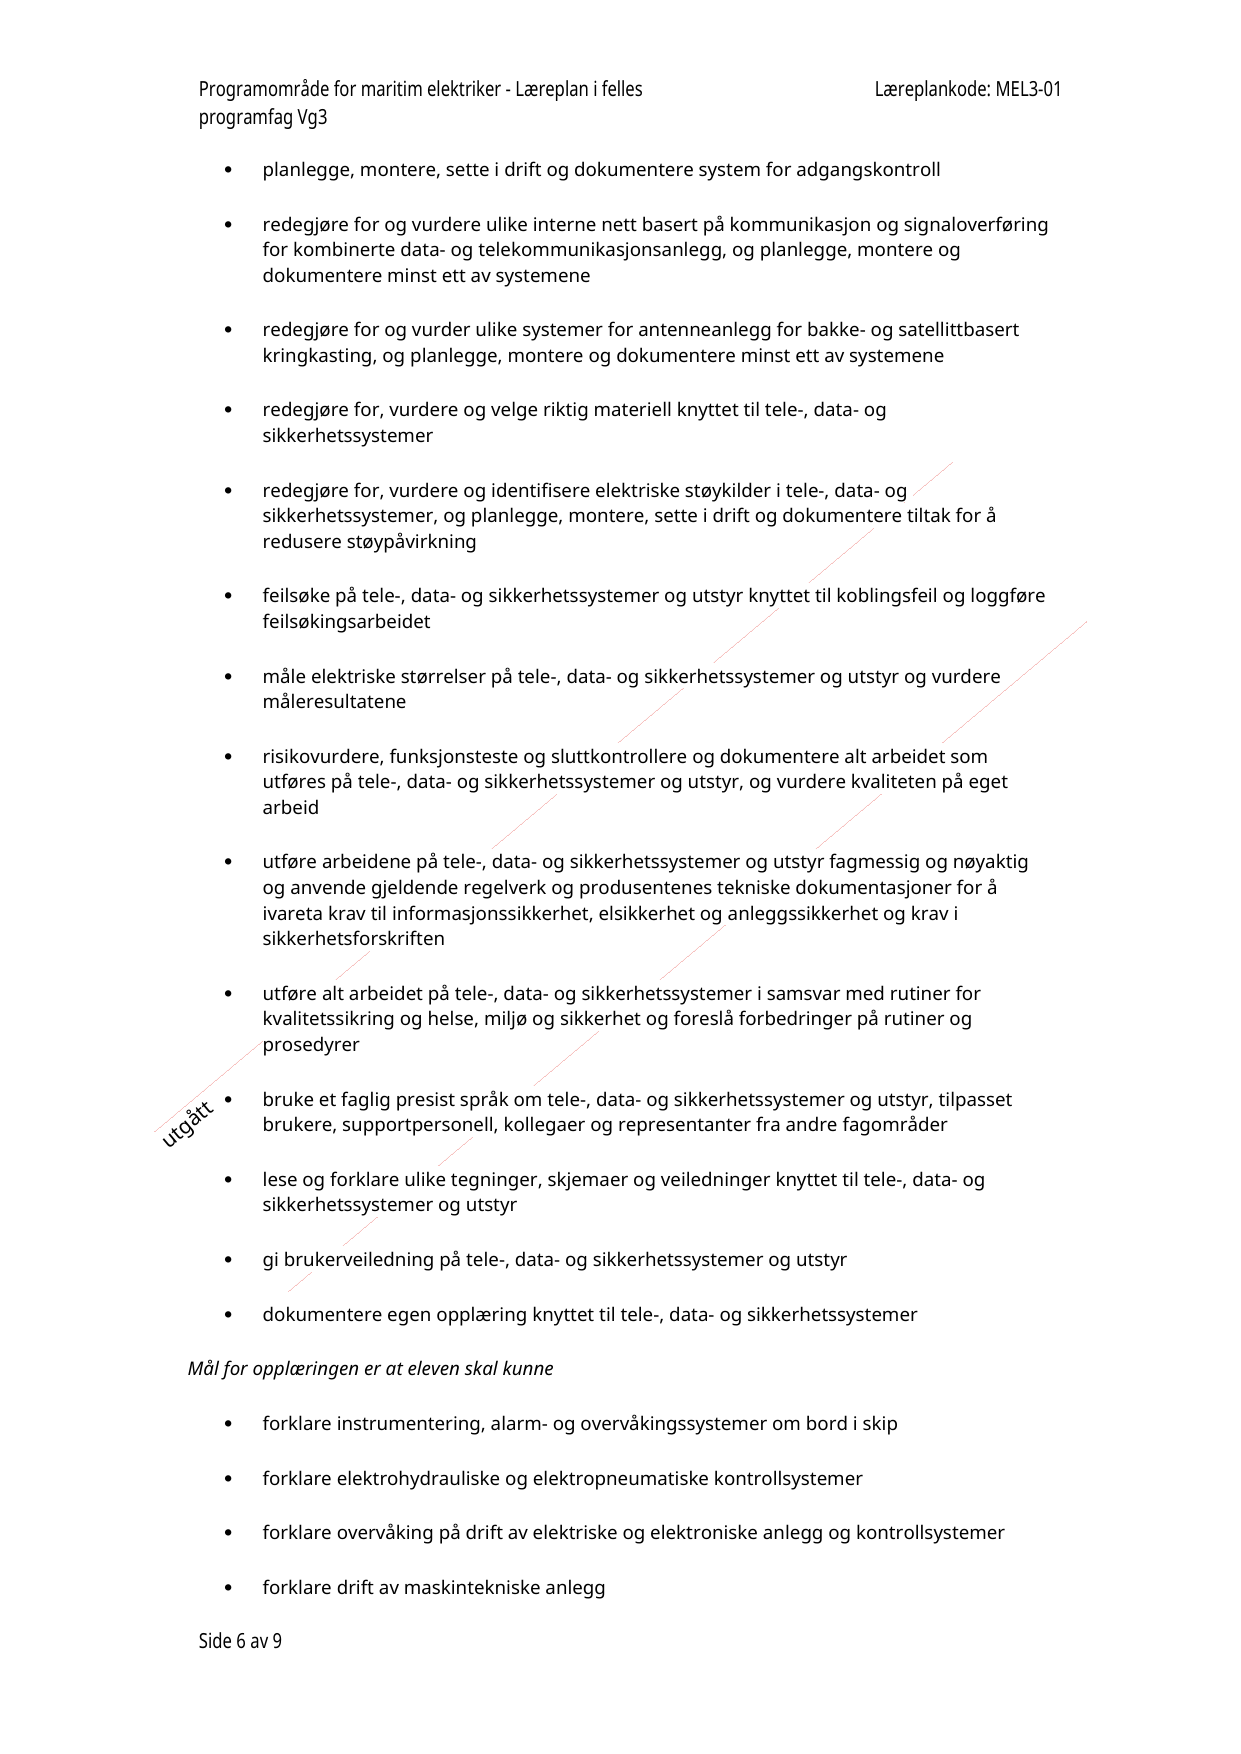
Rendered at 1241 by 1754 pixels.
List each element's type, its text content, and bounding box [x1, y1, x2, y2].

list redegjøre for, vurdere og identifisere elektriske støykilder i tele-, data- og sikkerhetssystemer, og planlegge, montere, sette i drift og dokumentere tiltak for å redusere støypåvirkning [846, 477, 1053, 553]
list planlegge, montere, sette i drift og dokumentere system for adgangskontroll [946, 156, 1053, 182]
list forklare elektrohydrauliske og elektropneumatiske kontrollsystemer [868, 1465, 1053, 1491]
text Mål for opplæringen er at eleven skal kunne [561, 1356, 1053, 1381]
list lese og forklare ulike tegninger, skjemaer og veiledninger knyttet til tele-, data- og sikkerhetssystemer og utstyr [522, 1166, 1053, 1217]
list redegjøre for og vurder ulike systemer for antenneanlegg for bakke- og satellittbasert kringkasting, og planlegge, montere og dokumentere minst ett av systemene [949, 317, 1053, 368]
list forklare drift av maskintekniske anlegg [225, 1574, 263, 1600]
list måle elektriske størrelser på tele-, data- og sikkerhetssystemer og utstyr og vurdere måleresultatene [654, 663, 1036, 714]
list risikovurdere, funksjonsteste og sluttkontrollere og dokumentere alt arbeidet som utføres på tele-, data- og sikkerhetssystemer og utstyr, og vurdere kvaliteten på eget arbeid [852, 743, 1053, 820]
list dokumentere egen opplæring knyttet til tele-, data- og sikkerhetssystemer [923, 1301, 1053, 1326]
list utføre alt arbeidet på tele-, data- og sikkerhetssystemer i samsvar med rutiner for kvalitetssikring og helse, miljø og sikkerhet og foreslå forbedringer på rutiner og prosedyrer [569, 980, 1053, 1057]
list redegjøre for, vurdere og identifisere elektriske støykilder i tele-, data- og sikkerhetssystemer, og planlegge, montere, sette i drift og dokumentere tiltak for å redusere støypåvirkning [225, 477, 903, 553]
list redegjøre for og vurdere ulike interne nett basert på kommunikasjon og signaloverføring for kombinerte data- og telekommunikasjonsanlegg, og planlegge, montere og dokumentere minst ett av systemene [596, 211, 1053, 287]
list feilsøke på tele-, data- og sikkerhetssystemer og utstyr knyttet til koblingsfeil og loggføre feilsøkingsarbeidet [435, 608, 777, 634]
list utføre arbeidene på tele-, data- og sikkerhetssystemer og utstyr fagmessig og nøyaktig og anvende gjeldende regelverk og produsentenes tekniske dokumentasjoner for å ivareta krav til informasjonssikkerhet, elsikkerhet og anleggssikkerhet og krav i sikkerhetsforskriften [450, 925, 723, 951]
list utføre arbeidene på tele-, data- og sikkerhetssystemer og utstyr fagmessig og nøyaktig og anvende gjeldende regelverk og produsentenes tekniske dokumentasjoner for å ivareta krav til informasjonssikkerhet, elsikkerhet og anleggssikkerhet og krav i sikkerhetsforskriften [696, 849, 1053, 951]
list utføre alt arbeidet på tele-, data- og sikkerhetssystemer i samsvar med rutiner for kvalitetssikring og helse, miljø og sikkerhet og foreslå forbedringer på rutiner og prosedyrer [365, 1031, 597, 1057]
list redegjøre for, vurdere og identifisere elektriske støykilder i tele-, data- og sikkerhetssystemer, og planlegge, montere, sette i drift og dokumentere tiltak for å redusere støypåvirkning [482, 528, 872, 553]
list bruke et faglig presist språk om tele-, data- og sikkerhetssystemer og utstyr, tilpasset brukere, supportpersonell, kollegaer og representanter fra andre fagområder [953, 1086, 1053, 1137]
list redegjøre for, vurdere og velge riktig materiell knyttet til tele-, data- og sikkerhetssystemer [225, 397, 263, 448]
list måle elektriske størrelser på tele-, data- og sikkerhetssystemer og utstyr og vurdere måleresultatene [978, 663, 1053, 714]
list redegjøre for, vurdere og velge riktig materiell knyttet til tele-, data- og sikkerhetssystemer [438, 397, 1053, 448]
list måle elektriske størrelser på tele-, data- og sikkerhetssystemer og utstyr og vurdere måleresultatene [225, 663, 682, 714]
list gi brukerveiledning på tele-, data- og sikkerhetssystemer og utstyr [853, 1246, 1053, 1272]
list risikovurdere, funksjonsteste og sluttkontrollere og dokumentere alt arbeidet som utføres på tele-, data- og sikkerhetssystemer og utstyr, og vurdere kvaliteten på eget arbeid [528, 794, 879, 820]
list feilsøke på tele-, data- og sikkerhetssystemer og utstyr knyttet til koblingsfeil og loggføre feilsøkingsarbeidet [749, 583, 1053, 634]
list forklare drift av maskintekniske anlegg [611, 1574, 1053, 1600]
list forklare instrumentering, alarm- og overvåkingssystemer om bord i skip [903, 1410, 1053, 1436]
list risikovurdere, funksjonsteste og sluttkontrollere og dokumentere alt arbeidet som utføres på tele-, data- og sikkerhetssystemer og utstyr, og vurdere kvaliteten på eget arbeid [324, 794, 555, 820]
